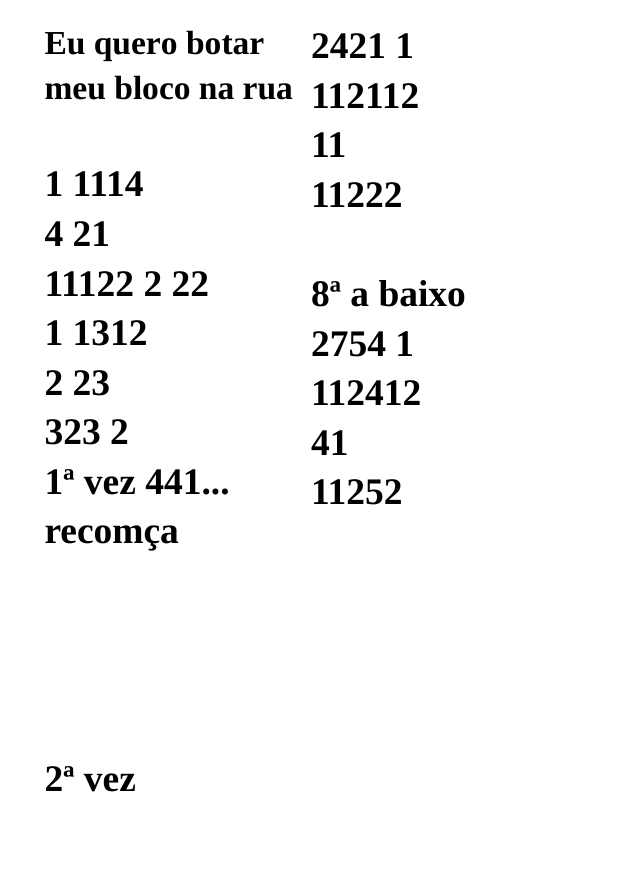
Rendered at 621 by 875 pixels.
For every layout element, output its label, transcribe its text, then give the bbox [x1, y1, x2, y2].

text 8ª a baixo [311, 271, 576, 314]
text 112412 [311, 371, 576, 414]
text 41 [311, 420, 576, 463]
text 11222 [311, 172, 576, 215]
text 4 21 [44, 211, 305, 254]
text 2421 1 [311, 23, 576, 67]
text 2754 1 [311, 321, 576, 364]
subtitle Eu quero botar meu bloco na rua [44, 23, 305, 106]
text 11 [311, 123, 576, 166]
text 1ª vez 441... recomça [44, 459, 305, 552]
text 11122 2 22 [44, 261, 305, 304]
text 1 1114 [44, 162, 305, 205]
text 323 2 [44, 410, 305, 453]
text 1 1312 [44, 311, 305, 354]
text 2ª vez [44, 757, 305, 800]
text 112112 [311, 73, 576, 116]
text 2 23 [44, 360, 305, 403]
text 11252 [311, 470, 576, 513]
